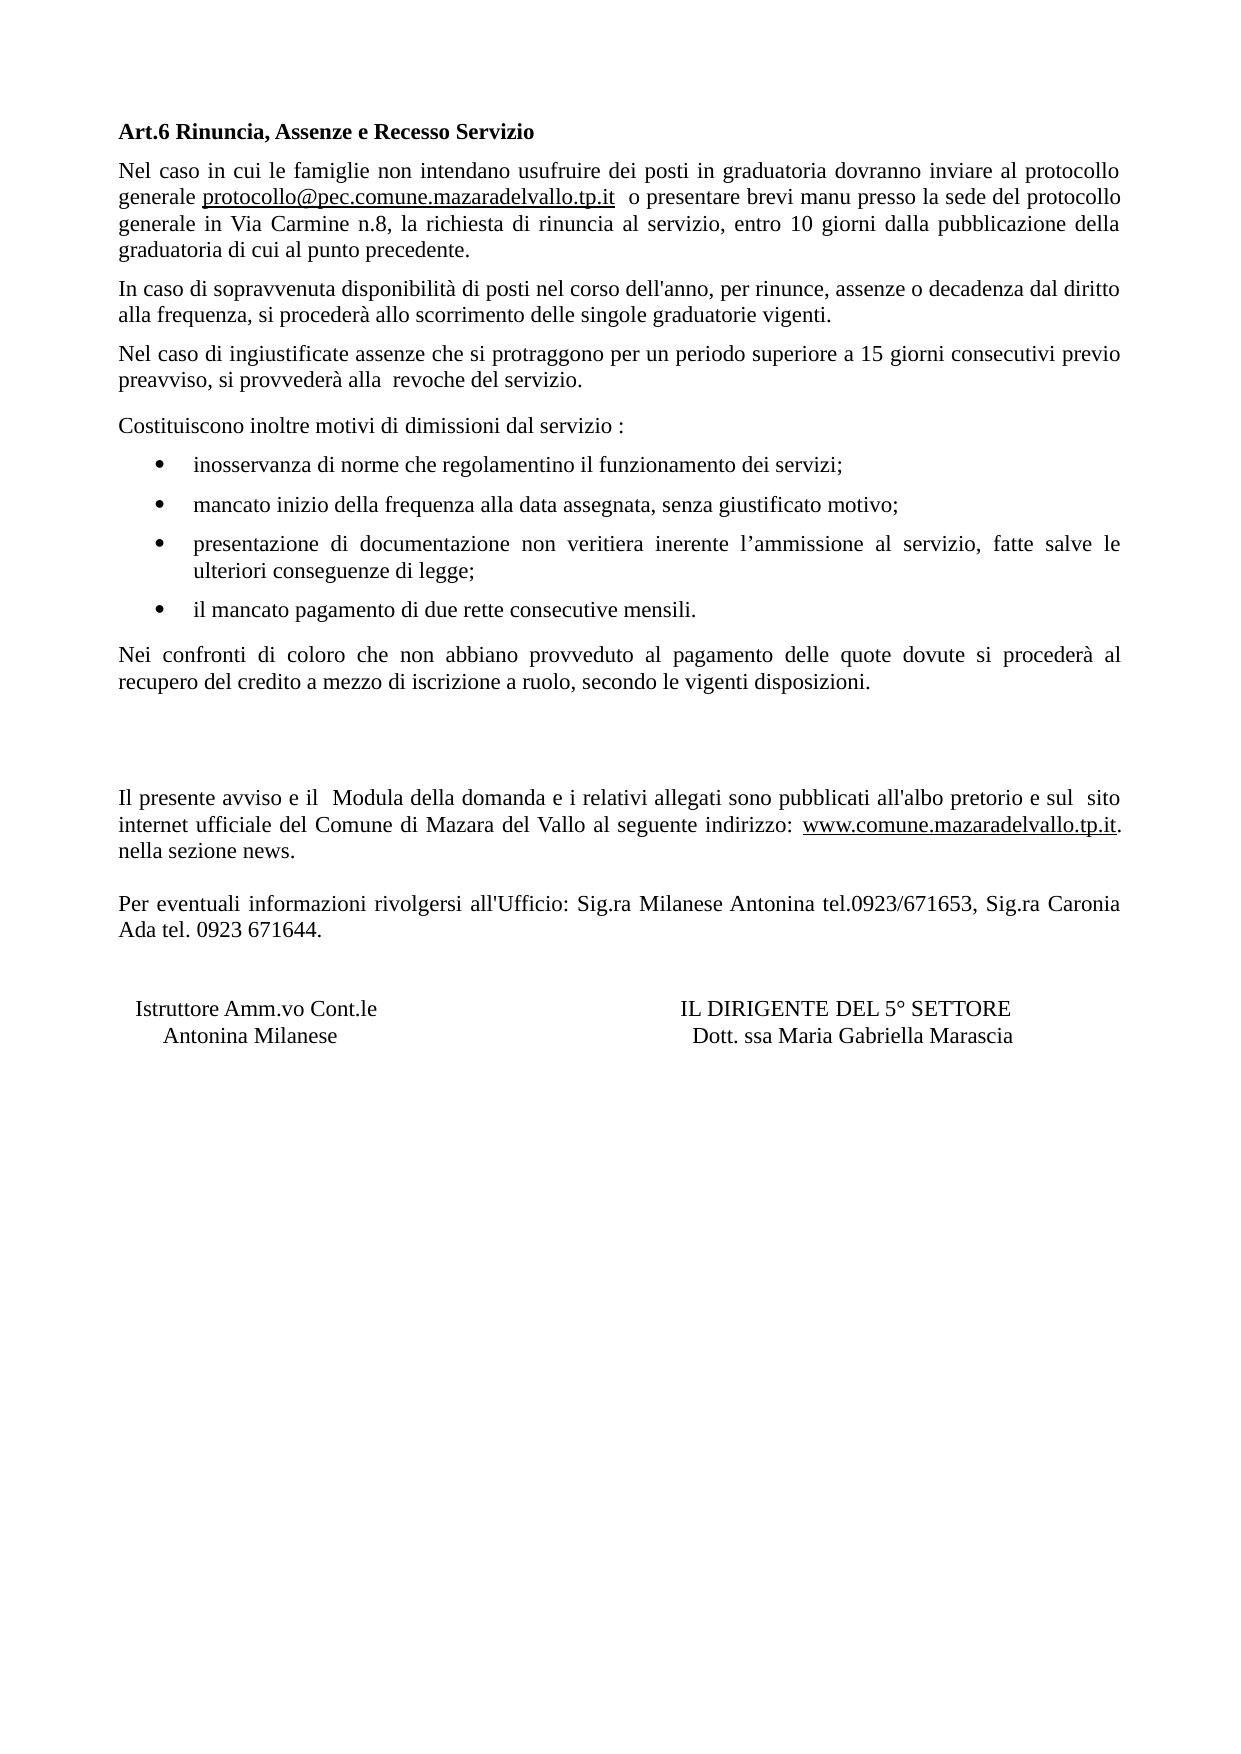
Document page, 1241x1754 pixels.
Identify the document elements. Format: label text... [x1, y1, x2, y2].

text Nel caso di ingiustificate assenze che si protraggono per un periodo superiore a 15 giorni consecutivi previo preavviso, si provvederà alla revoche del servizio. [118, 340, 1122, 393]
text Nel caso in cui le famiglie non intendano usufruire dei posti in graduatoria dovranno inviare al protocollo generale protocollo@pec.comune.mazaradelvallo.tp.it o presentare brevi manu presso la sede del protocollo generale in Via Carmine n.8, la richiesta di rinuncia al servizio, entro 10 giorni dalla pubblicazione della graduatoria di cui al punto precedente. [118, 157, 1122, 262]
text Antonina Milanese Dott. ssa Maria Gabriella Marascia [118, 1022, 1122, 1048]
text Il presente avviso e il Modula della domanda e i relativi allegati sono pubblicati all'albo pretorio e sul sito internet ufficiale del Comune di Mazara del Vallo al seguente indirizzo: www.comune.mazaradelvallo.tp.it. nella sezione news. [118, 784, 1122, 863]
list mancato inizio della frequenza alla data assegnata, senza giustificato motivo; [156, 491, 1122, 517]
text In caso di sopravvenuta disponibilità di posti nel corso dell'anno, per rinunce, assenze o decadenza dal diritto alla frequenza, si procederà allo scorrimento delle singole graduatorie vigenti. [118, 275, 1122, 328]
text Art.6 Rinuncia, Assenze e Recesso Servizio [118, 118, 1122, 144]
text Per eventuali informazioni rivolgersi all'Ufficio: Sig.ra Milanese Antonina tel.0923/671653, Sig.ra Caronia Ada tel. 0923 671644. [118, 890, 1122, 943]
list inosservanza di norme che regolamentino il funzionamento dei servizi; [156, 451, 1122, 478]
list presentazione di documentazione non veritiera inerente l’ammissione al servizio, fatte salve le ulteriori conseguenze di legge; [156, 530, 1122, 583]
text Nei confronti di coloro che non abbiano provveduto al pagamento delle quote dovute si procederà al recupero del credito a mezzo di iscrizione a ruolo, secondo le vigenti disposizioni. [118, 642, 1122, 694]
list il mancato pagamento di due rette consecutive mensili. [156, 596, 1122, 622]
text Costituiscono inoltre motivi di dimissioni dal servizio : [118, 412, 1122, 438]
text Istruttore Amm.vo Cont.le IL DIRIGENTE DEL 5° SETTORE [118, 995, 1122, 1022]
